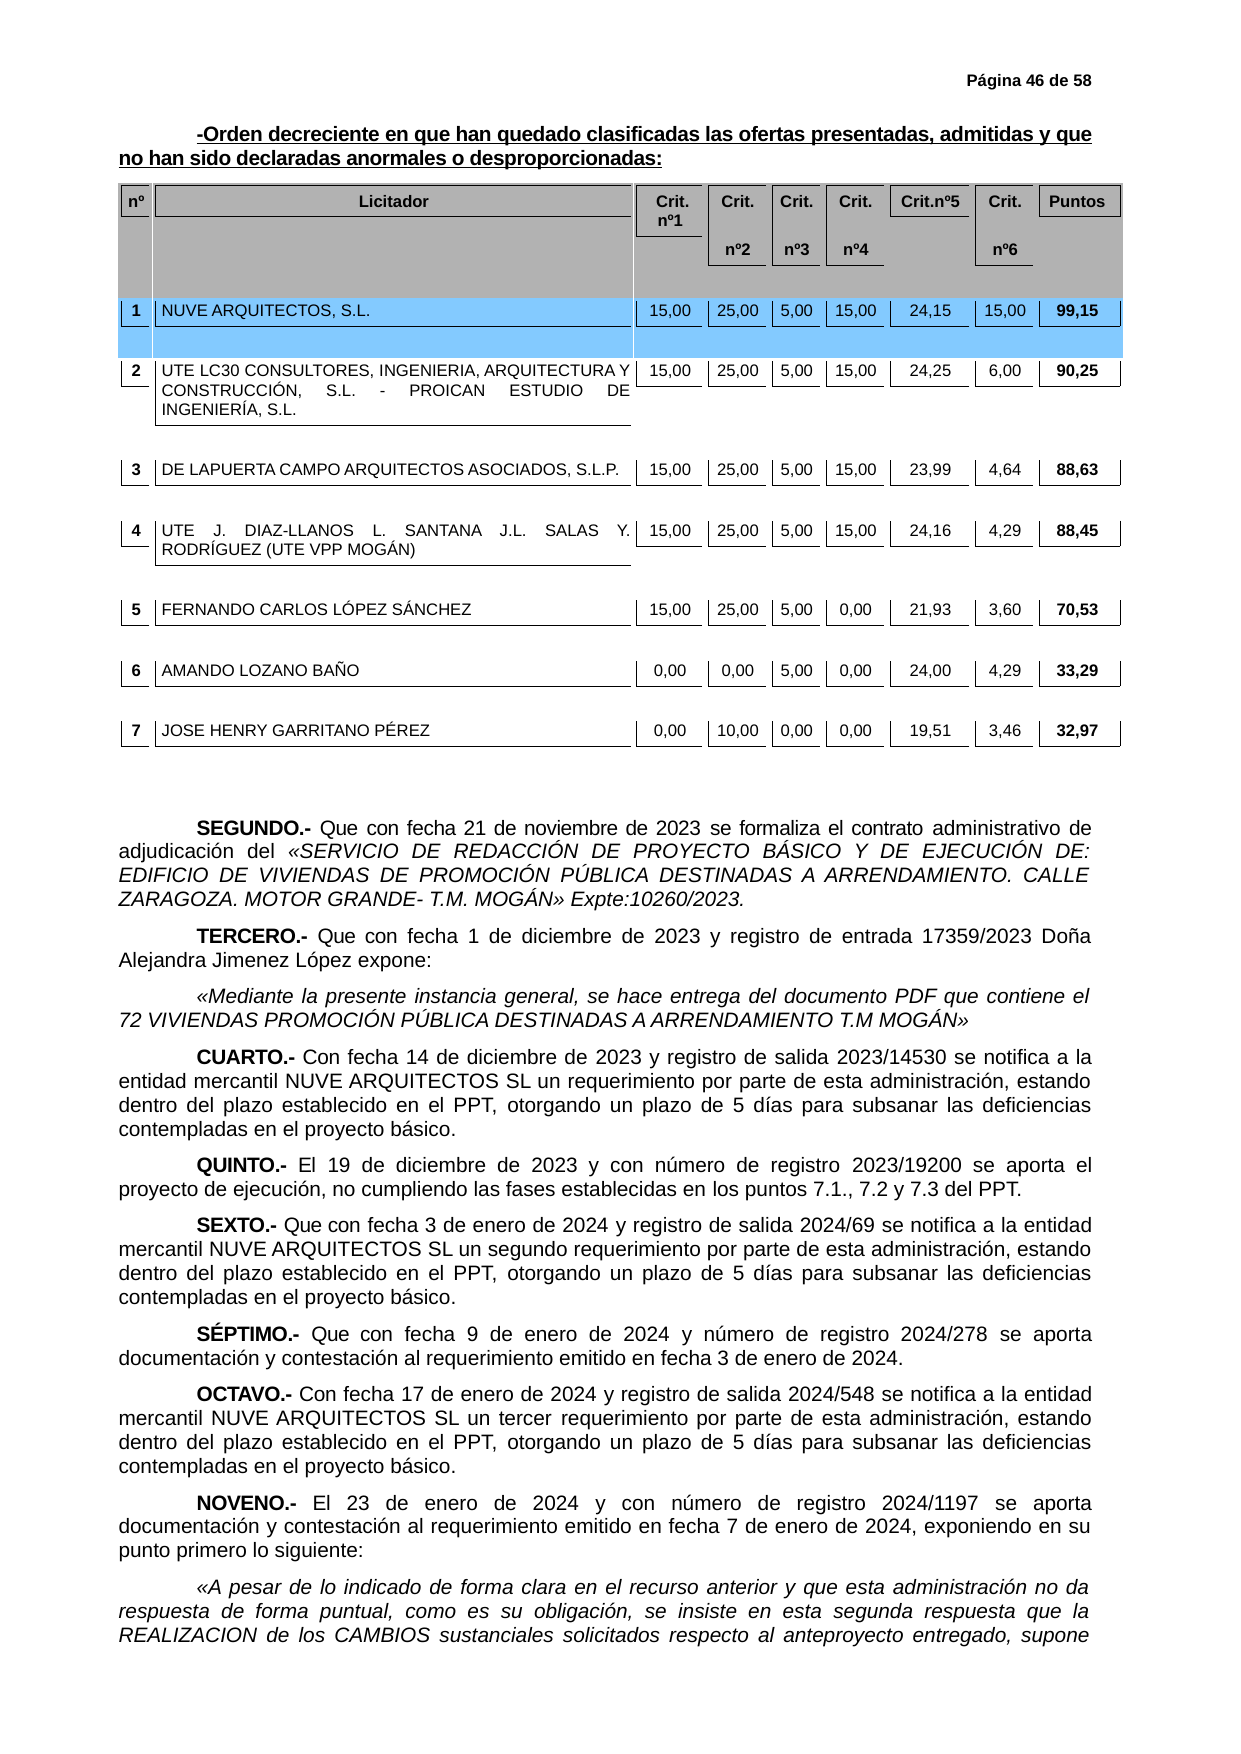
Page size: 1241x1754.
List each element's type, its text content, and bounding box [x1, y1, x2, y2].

table_header Licitador [153, 183, 633, 298]
table_cell 24,16 [887, 518, 972, 597]
table_cell 15,00 [634, 298, 705, 358]
table_header Crit. nº6 [972, 183, 1036, 298]
table_cell UTE J. DIAZ-LLANOS L. SANTANA J.L. SALAS Y. RODRÍGUEZ (UTE VPP MOGÁN) [153, 518, 633, 597]
table_cell 24,15 [887, 298, 972, 358]
table_cell 15,00 [823, 457, 887, 518]
table_cell 32,97 [1036, 718, 1123, 779]
table_cell 24,25 [887, 358, 972, 457]
table_header nº [118, 183, 152, 298]
table_cell 3,60 [972, 597, 1036, 658]
table_cell 5,00 [769, 597, 823, 658]
table_cell 70,53 [1036, 597, 1123, 658]
table_cell 19,51 [887, 718, 972, 779]
table_header Crit. nº4 [823, 183, 887, 298]
table_cell 0,00 [823, 658, 887, 718]
table_cell 25,00 [705, 518, 769, 597]
table_header Crit.nº5 [887, 183, 972, 298]
table_cell 1 [118, 298, 152, 358]
table_cell 6,00 [972, 358, 1036, 457]
table_cell 0,00 [823, 597, 887, 658]
table_cell 7 [118, 718, 152, 779]
table_cell 15,00 [634, 358, 705, 457]
table_cell 5,00 [769, 457, 823, 518]
table_cell 90,25 [1036, 358, 1123, 457]
text SEXTO.- Que con fecha 3 de enero de 2024 y registro de salida 2024/69 se notifica a la entidad mercantil NUVE ARQUITECTOS SL un segundo requerimiento por parte de esta administración, estando dentro del plazo establecido en el PPT, otorgando un plazo de 5 días para subsanar las deficiencias contempladas en el proyecto básico. [118, 1213, 1092, 1309]
text TERCERO.- Que con fecha 1 de diciembre de 2023 y registro de entrada 17359/2023 Doña Alejandra Jimenez López expone: [118, 924, 1092, 972]
text SÉPTIMO.- Que con fecha 9 de enero de 2024 y número de registro 2024/278 se aporta documentación y contestación al requerimiento emitido en fecha 3 de enero de 2024. [118, 1322, 1092, 1369]
table_cell FERNANDO CARLOS LÓPEZ SÁNCHEZ [153, 597, 633, 658]
table_cell 15,00 [634, 457, 705, 518]
table_cell 33,29 [1036, 658, 1123, 718]
table_cell 99,15 [1036, 298, 1123, 358]
text «Mediante la presente instancia general, se hace entrega del documento PDF que contiene el 72 VIVIENDAS PROMOCIÓN PÚBLICA DESTINADAS A ARRENDAMIENTO T.M MOGÁN» [118, 984, 1092, 1032]
table_cell 24,00 [887, 658, 972, 718]
table_cell 15,00 [823, 518, 887, 597]
table_cell 0,00 [634, 718, 705, 779]
text NOVENO.- El 23 de enero de 2024 y con número de registro 2024/1197 se aporta documentación y contestación al requerimiento emitido en fecha 7 de enero de 2024, exponiendo en su punto primero lo siguiente: [118, 1490, 1092, 1562]
table_cell 4,29 [972, 658, 1036, 718]
table_cell 10,00 [705, 718, 769, 779]
text SEGUNDO.- Que con fecha 21 de noviembre de 2023 se formaliza el contrato administrativo de adjudicación del «SERVICIO DE REDACCIÓN DE PROYECTO BÁSICO Y DE EJECUCIÓN DE: EDIFICIO DE VIVIENDAS DE PROMOCIÓN PÚBLICA DESTINADAS A ARRENDAMIENTO. CALLE ZARAGOZA. MOTOR GRANDE- T.M. MOGÁN» Expte:10260/2023. [118, 815, 1092, 911]
table_cell 15,00 [823, 358, 887, 457]
table_cell 25,00 [705, 597, 769, 658]
text «A pesar de lo indicado de forma clara en el recurso anterior y que esta administración no da respuesta de forma puntual, como es su obligación, se insiste en esta segunda respuesta que la REALIZACION de los CAMBIOS sustanciales solicitados respecto al anteproyecto entregado, supone [118, 1575, 1092, 1647]
table_cell 21,93 [887, 597, 972, 658]
table_cell 15,00 [972, 298, 1036, 358]
text OCTAVO.- Con fecha 17 de enero de 2024 y registro de salida 2024/548 se notifica a la entidad mercantil NUVE ARQUITECTOS SL un tercer requerimiento por parte de esta administración, estando dentro del plazo establecido en el PPT, otorgando un plazo de 5 días para subsanar las deficiencias contempladas en el proyecto básico. [118, 1382, 1092, 1478]
table_cell JOSE HENRY GARRITANO PÉREZ [153, 718, 633, 779]
table_cell 0,00 [823, 718, 887, 779]
table_cell 5,00 [769, 298, 823, 358]
table_cell 4 [118, 518, 152, 597]
table_cell 15,00 [634, 597, 705, 658]
table_header Puntos [1036, 183, 1123, 298]
table_cell 5 [118, 597, 152, 658]
table_cell 0,00 [769, 718, 823, 779]
table_header Crit. nº1 [634, 183, 705, 298]
text -Orden decreciente en que han quedado clasificadas las ofertas presentadas, admitidas y que no han sido declaradas anormales o desproporcionadas: [118, 122, 1092, 170]
table_cell 23,99 [887, 457, 972, 518]
text QUINTO.- El 19 de diciembre de 2023 y con número de registro 2023/19200 se aporta el proyecto de ejecución, no cumpliendo las fases establecidas en los puntos 7.1., 7.2 y 7.3 del PPT. [118, 1153, 1092, 1201]
table_cell 5,00 [769, 518, 823, 597]
table_cell 5,00 [769, 658, 823, 718]
table_cell 25,00 [705, 298, 769, 358]
table_cell 6 [118, 658, 152, 718]
table_cell 4,29 [972, 518, 1036, 597]
table_cell 25,00 [705, 358, 769, 457]
table_header Crit. nº2 [705, 183, 769, 298]
table_cell DE LAPUERTA CAMPO ARQUITECTOS ASOCIADOS, S.L.P. [153, 457, 633, 518]
table_cell 3 [118, 457, 152, 518]
table_cell 88,63 [1036, 457, 1123, 518]
table_cell 0,00 [634, 658, 705, 718]
table_cell AMANDO LOZANO BAÑO [153, 658, 633, 718]
table_cell 0,00 [705, 658, 769, 718]
table_cell 25,00 [705, 457, 769, 518]
table_cell 4,64 [972, 457, 1036, 518]
table_header Crit. nº3 [769, 183, 823, 298]
table_cell 15,00 [634, 518, 705, 597]
table_cell 5,00 [769, 358, 823, 457]
table_cell 3,46 [972, 718, 1036, 779]
table_cell UTE LC30 CONSULTORES, INGENIERIA, ARQUITECTURA Y CONSTRUCCIÓN, S.L. - PROICAN ESTUDIO DE INGENIERÍA, S.L. [153, 358, 633, 457]
text CUARTO.- Con fecha 14 de diciembre de 2023 y registro de salida 2023/14530 se notifica a la entidad mercantil NUVE ARQUITECTOS SL un requerimiento por parte de esta administración, estando dentro del plazo establecido en el PPT, otorgando un plazo de 5 días para subsanar las deficiencias contempladas en el proyecto básico. [118, 1044, 1092, 1140]
table_cell NUVE ARQUITECTOS, S.L. [153, 298, 633, 358]
table_cell 15,00 [823, 298, 887, 358]
table_cell 88,45 [1036, 518, 1123, 597]
table_cell 2 [118, 358, 152, 457]
